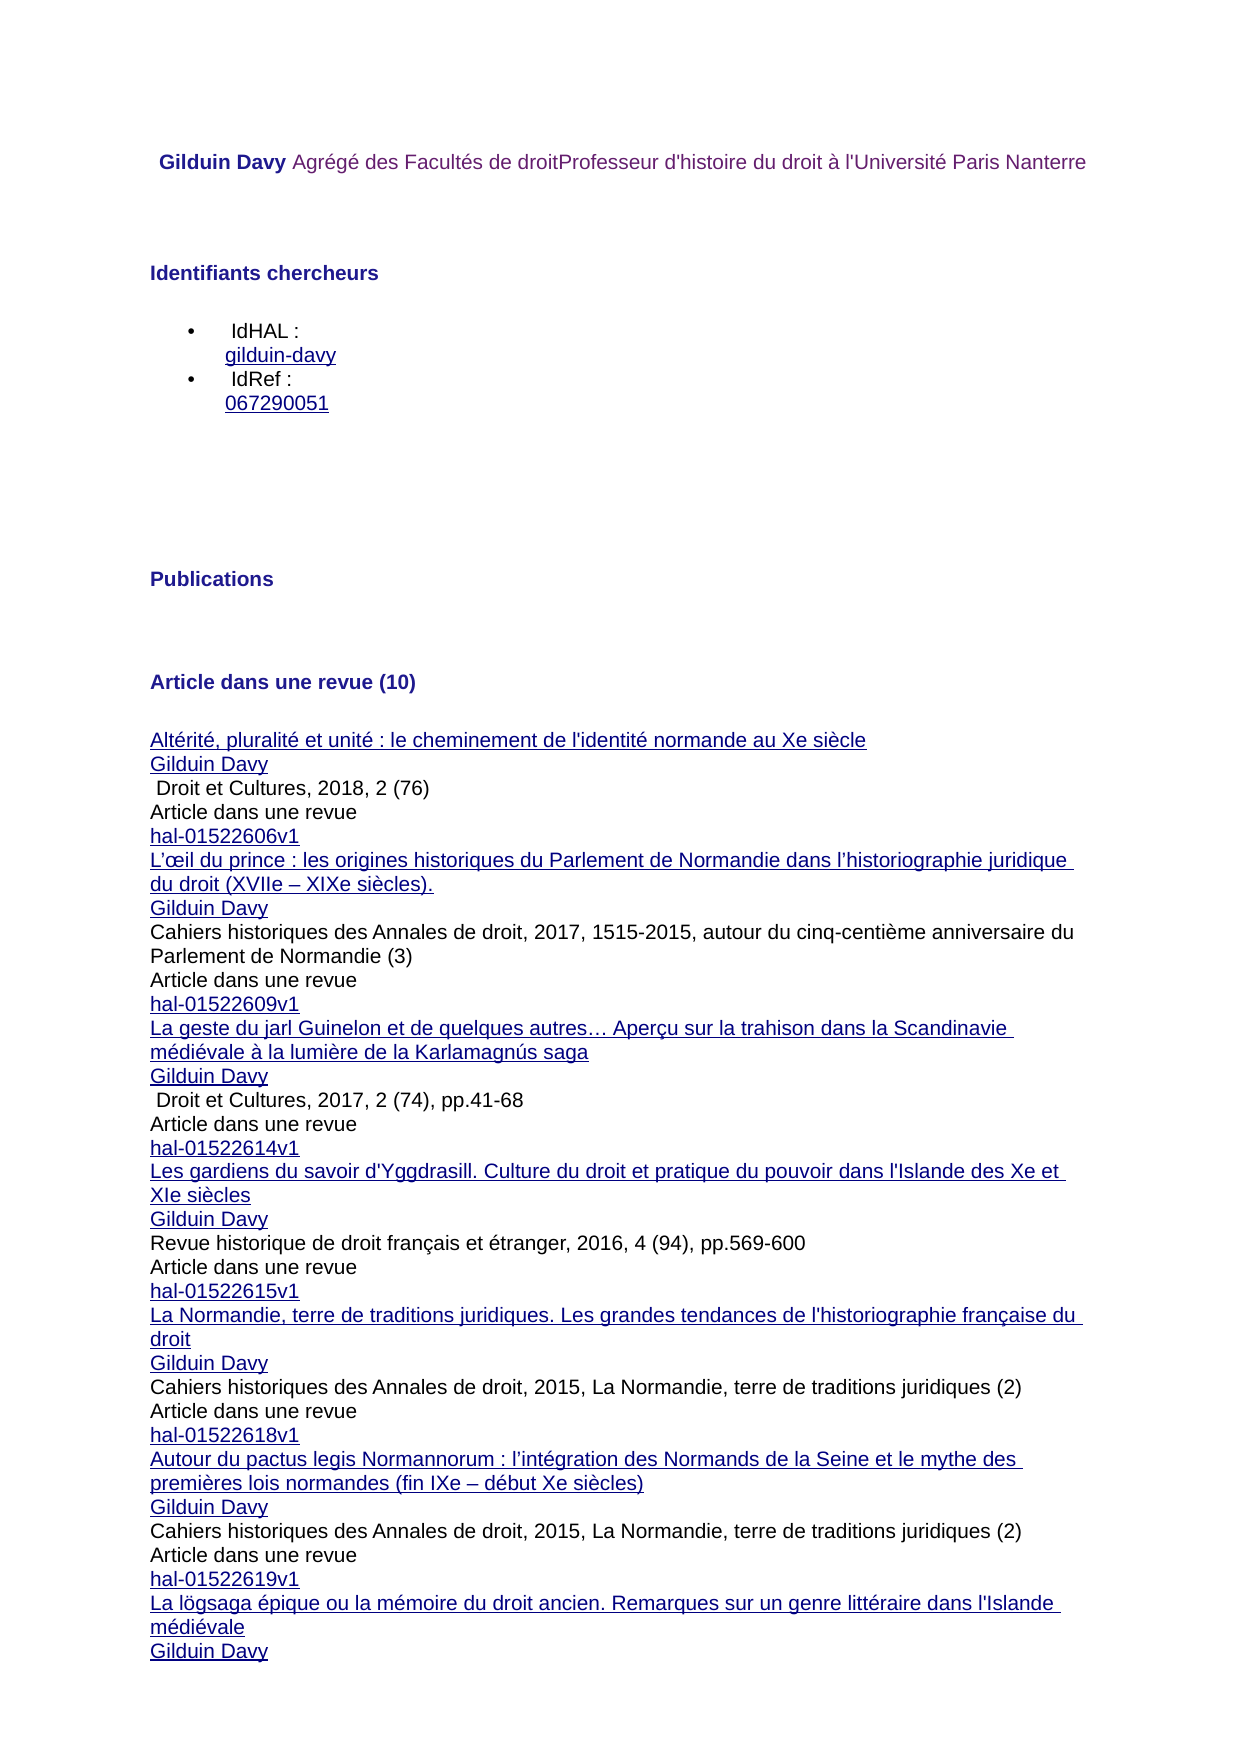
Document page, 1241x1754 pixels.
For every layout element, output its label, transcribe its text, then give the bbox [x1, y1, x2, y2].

table_cell Autour du pactus legis Normannorum : l’intégration des Normands de la Seine et le mythe des premières lois normandes (fin IXe – début Xe siècles) Gilduin Davy Cahiers historiques des Annales de droit, 2015, La Normandie, terre de traditions juridiques (2) Article dans une revue hal-01522619v1 [150, 1447, 1090, 1591]
subtitle Publications [150, 567, 1090, 591]
table_cell La lögsaga épique ou la mémoire du droit ancien. Remarques sur un genre littéraire dans l'Islande médiévale Gilduin Davy [150, 1591, 1090, 1662]
table_header Altérité, pluralité et unité : le cheminement de l'identité normande au Xe siècle Gilduin Davy Droit et Cultures, 2018, 2 (76) Article dans une revue hal-01522606v1 [150, 728, 1090, 848]
table_cell L’œil du prince : les origines historiques du Parlement de Normandie dans l’historiographie juridique du droit (XVIIe – XIXe siècles). Gilduin Davy Cahiers historiques des Annales de droit, 2017, 1515-2015, autour du cinq-centième anniversaire du Parlement de Normandie (3) Article dans une revue hal-01522609v1 [150, 848, 1090, 1016]
table_cell La geste du jarl Guinelon et de quelques autres… Aperçu sur la trahison dans la Scandinavie médiévale à la lumière de la Karlamagnús saga Gilduin Davy Droit et Cultures, 2017, 2 (74), pp.41-68 Article dans une revue hal-01522614v1 [150, 1016, 1090, 1159]
subtitle Identifiants chercheurs [150, 260, 1090, 284]
subtitle Article dans une revue (10) [150, 670, 1090, 694]
list gilduin-davy [187, 343, 1090, 367]
list IdHAL : [187, 319, 1090, 343]
table_cell La Normandie, terre de traditions juridiques. Les grandes tendances de l'historiographie française du droit Gilduin Davy Cahiers historiques des Annales de droit, 2015, La Normandie, terre de traditions juridiques (2) Article dans une revue hal-01522618v1 [150, 1303, 1090, 1447]
table_cell Les gardiens du savoir d'Yggdrasill. Culture du droit et pratique du pouvoir dans l'Islande des Xe et XIe siècles Gilduin Davy Revue historique de droit français et étranger, 2016, 4 (94), pp.569-600 Article dans une revue hal-01522615v1 [150, 1159, 1090, 1303]
list IdRef : [187, 367, 1090, 391]
subtitle Gilduin Davy Agrégé des Facultés de droitProfesseur d'histoire du droit à l'Université Paris Nanterre [150, 150, 1090, 174]
list 067290051 [187, 391, 1090, 414]
